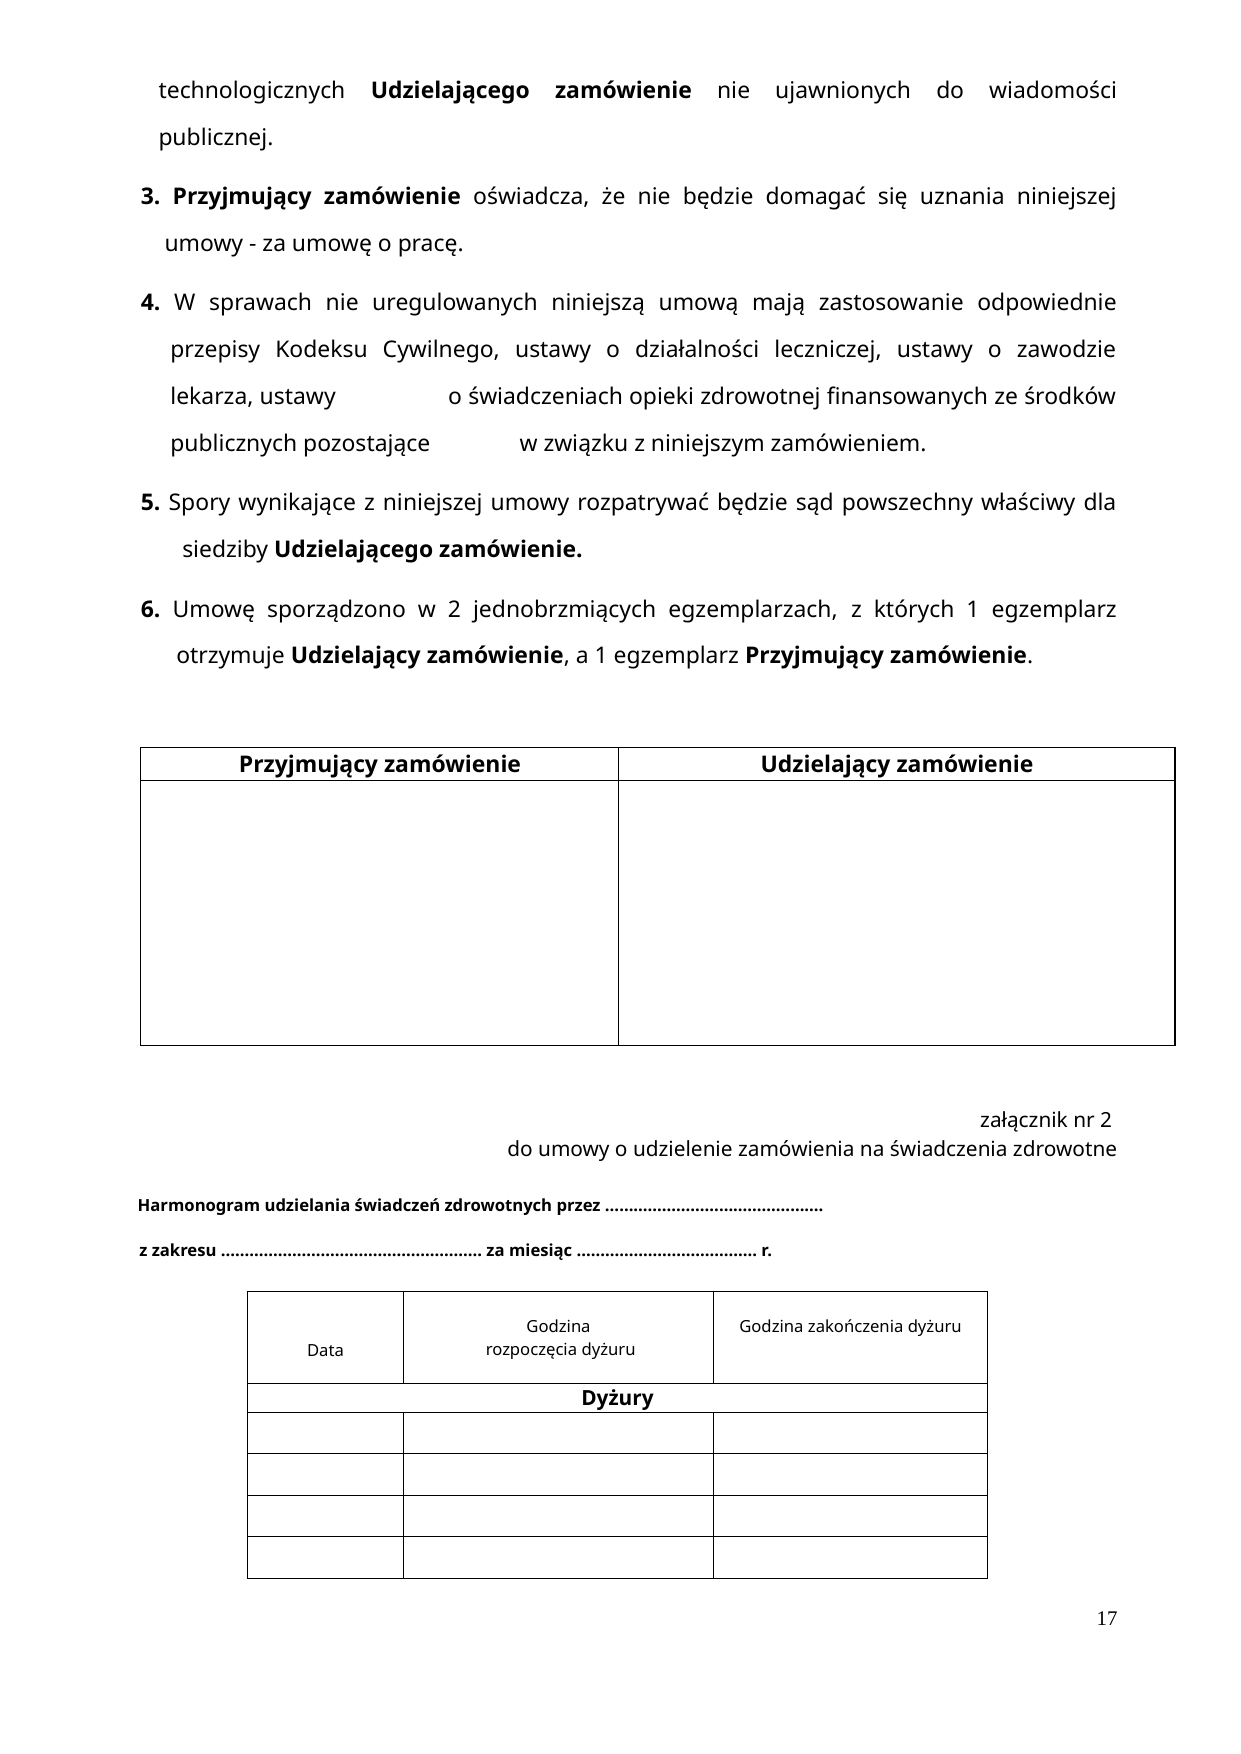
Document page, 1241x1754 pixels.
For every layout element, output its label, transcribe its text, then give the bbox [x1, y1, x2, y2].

table_header Udzielający zamówienie [619, 748, 1174, 779]
table_header Godzina zakończenia dyżuru [714, 1292, 987, 1382]
table_cell [248, 1413, 403, 1453]
text 6. Umowę sporządzono w 2 jednobrzmiących egzemplarzach, z których 1 egzemplarz otrzymuje Udzielający zamówienie, a 1 egzemplarz Przyjmujący zamówienie. [141, 592, 1117, 671]
table_cell [619, 781, 1174, 1045]
table_cell [248, 1496, 403, 1536]
table_cell [141, 781, 618, 1045]
text 5. Spory wynikające z niniejszej umowy rozpatrywać będzie sąd powszechny właściwy dla siedziby Udzielającego zamówienie. [141, 486, 1117, 564]
table_cell [248, 1454, 403, 1495]
table_cell [404, 1454, 713, 1495]
table_header Data [248, 1292, 403, 1382]
text 3. Przyjmujący zamówienie oświadcza, że nie będzie domagać się uznania niniejszej umowy - za umowę o pracę. [141, 180, 1117, 258]
text 4. W sprawach nie uregulowanych niniejszą umową mają zastosowanie odpowiednie przepisy Kodeksu Cywilnego, ustawy o działalności leczniczej, ustawy o zawodzie lekarza, ustawy o świadczeniach opieki zdrowotnej finansowanych ze środków publicznych pozostające w związku z niniejszym zamówieniem. [141, 286, 1117, 458]
table_cell [714, 1537, 987, 1577]
table_cell [404, 1537, 713, 1577]
table_cell [248, 1537, 403, 1577]
text technologicznych Udzielającego zamówienie nie ujawnionych do wiadomości publicznej. [141, 74, 1117, 152]
table_cell [714, 1454, 987, 1495]
table_cell [714, 1413, 987, 1453]
table_cell [404, 1496, 713, 1536]
subtitle Harmonogram udzielania świadczeń zdrowotnych przez ………………………………………. z zakresu ....................................................... za miesiąc ...................................... r. [137, 1193, 1117, 1262]
table_cell Dyżury [248, 1384, 987, 1412]
subtitle załącznik nr 2 do umowy o udzielenie zamówienia na świadczenia zdrowotne [141, 1105, 1117, 1162]
table_cell [404, 1413, 713, 1453]
table_header Godzina rozpoczęcia dyżuru [404, 1292, 713, 1382]
table_cell [714, 1496, 987, 1536]
table_header Przyjmujący zamówienie [141, 748, 618, 779]
